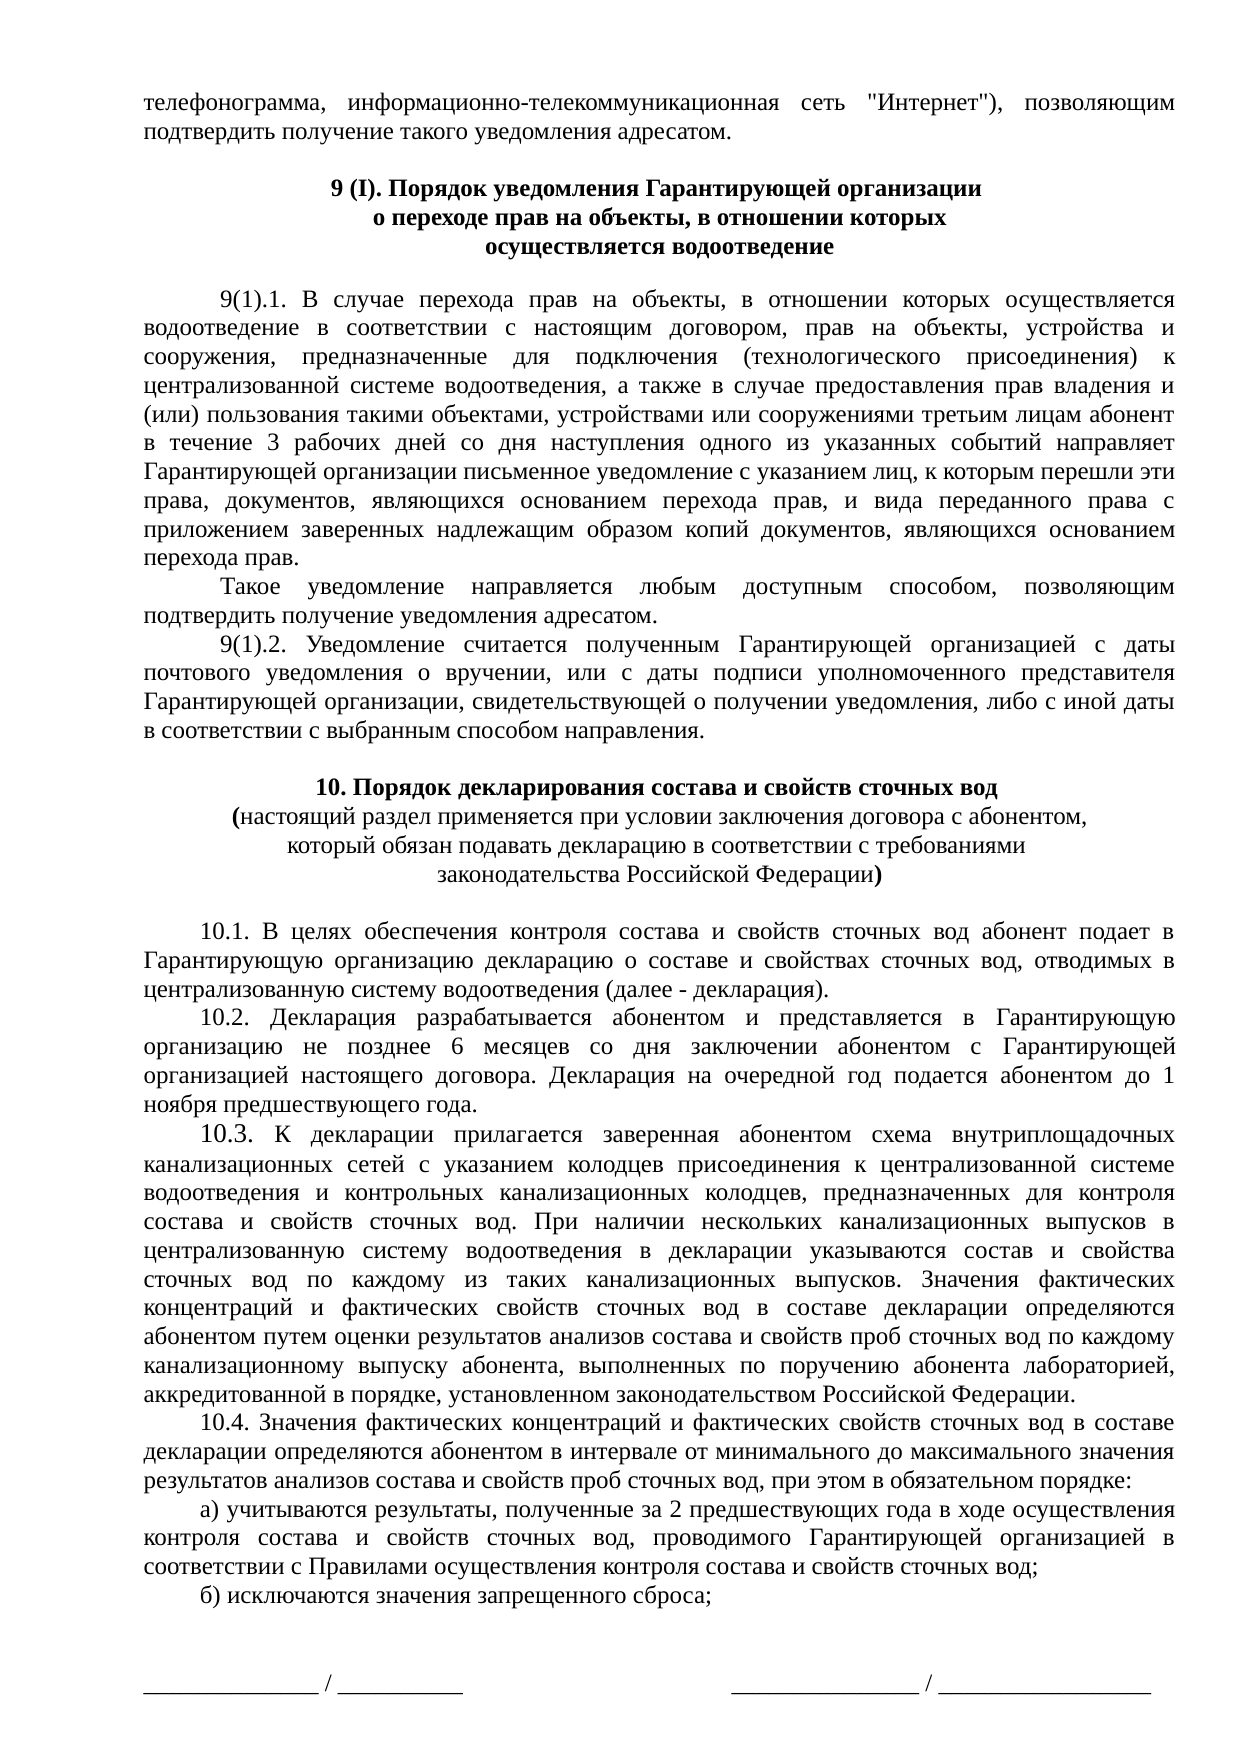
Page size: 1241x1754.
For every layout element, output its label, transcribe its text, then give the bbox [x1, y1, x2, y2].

text 10. Порядок декларирования состава и свойств сточных вод [143, 772, 1176, 801]
text 10.1. В целях обеспечения контроля состава и свойств сточных вод абонент подает в Гарантирующую организацию декларацию о составе и свойствах сточных вод, отводимых в централизованную систему водоотведения (далее - декларация). [143, 916, 1176, 1002]
text о переходе прав на объекты, в отношении которых [143, 202, 1176, 231]
text 9 (I). Порядок уведомления Гарантирующей организации [143, 173, 1176, 202]
text осуществляется водоотведение [143, 231, 1176, 260]
text 9(1).1. В случае перехода прав на объекты, в отношении которых осуществляется водоотведение в соответствии с настоящим договором, прав на объекты, устройства и сооружения, предназначенные для подключения (технологического присоединения) к централизованной системе водоотведения, а также в случае предоставления прав владения и (или) пользования такими объектами, устройствами или сооружениями третьим лицам абонент в течение 3 рабочих дней со дня наступления одного из указанных событий направляет Гарантирующей организации письменное уведомление с указанием лиц, к которым перешли эти права, документов, являющихся основанием перехода прав, и вида переданного права с приложением заверенных надлежащим образом копий документов, являющихся основанием перехода прав. [143, 284, 1176, 571]
text телефонограмма, информационно-телекоммуникационная сеть "Интернет"), позволяющим подтвердить получение такого уведомления адресатом. [143, 87, 1176, 145]
text 10.4. Значения фактических концентраций и фактических свойств сточных вод в составе декларации определяются абонентом в интервале от минимального до максимального значения результатов анализов состава и свойств проб сточных вод, при этом в обязательном порядке: [143, 1407, 1176, 1494]
text 9(1).2. Уведомление считается полученным Гарантирующей организацией с даты почтового уведомления о вручении, или с даты подписи уполномоченного представителя Гарантирующей организации, свидетельствующей о получении уведомления, либо с иной даты в соответствии с выбранным способом направления. [143, 629, 1176, 744]
text Такое уведомление направляется любым доступным способом, позволяющим подтвердить получение уведомления адресатом. [143, 571, 1176, 629]
text законодательства Российской Федерации) [143, 859, 1176, 887]
text 10.2. Декларация разрабатывается абонентом и представляется в Гарантирующую организацию не позднее 6 месяцев со дня заключении абонентом с Гарантирующей организацией настоящего договора. Декларация на очередной год подается абонентом до 1 ноября предшествующего года. [143, 1002, 1176, 1117]
text который обязан подавать декларацию в соответствии с требованиями [143, 830, 1176, 859]
text (настоящий раздел применяется при условии заключения договора с абонентом, [143, 801, 1176, 830]
text 10.3. К декларации прилагается заверенная абонентом схема внутриплощадочных канализационных сетей с указанием колодцев присоединения к централизованной системе водоотведения и контрольных канализационных колодцев, предназначенных для контроля состава и свойств сточных вод. При наличии нескольких канализационных выпусков в централизованную систему водоотведения в декларации указываются состав и свойства сточных вод по каждому из таких канализационных выпусков. Значения фактических концентраций и фактических свойств сточных вод в составе декларации определяются абонентом путем оценки результатов анализов состава и свойств проб сточных вод по каждому канализационному выпуску абонента, выполненных по поручению абонента лабораторией, аккредитованной в порядке, установленном законодательством Российской Федерации. [143, 1117, 1176, 1407]
text а) учитываются результаты, полученные за 2 предшествующих года в ходе осуществления контроля состава и свойств сточных вод, проводимого Гарантирующей организацией в соответствии с Правилами осуществления контроля состава и свойств сточных вод; [143, 1494, 1176, 1580]
text б) исключаются значения запрещенного сброса; [143, 1580, 1176, 1609]
